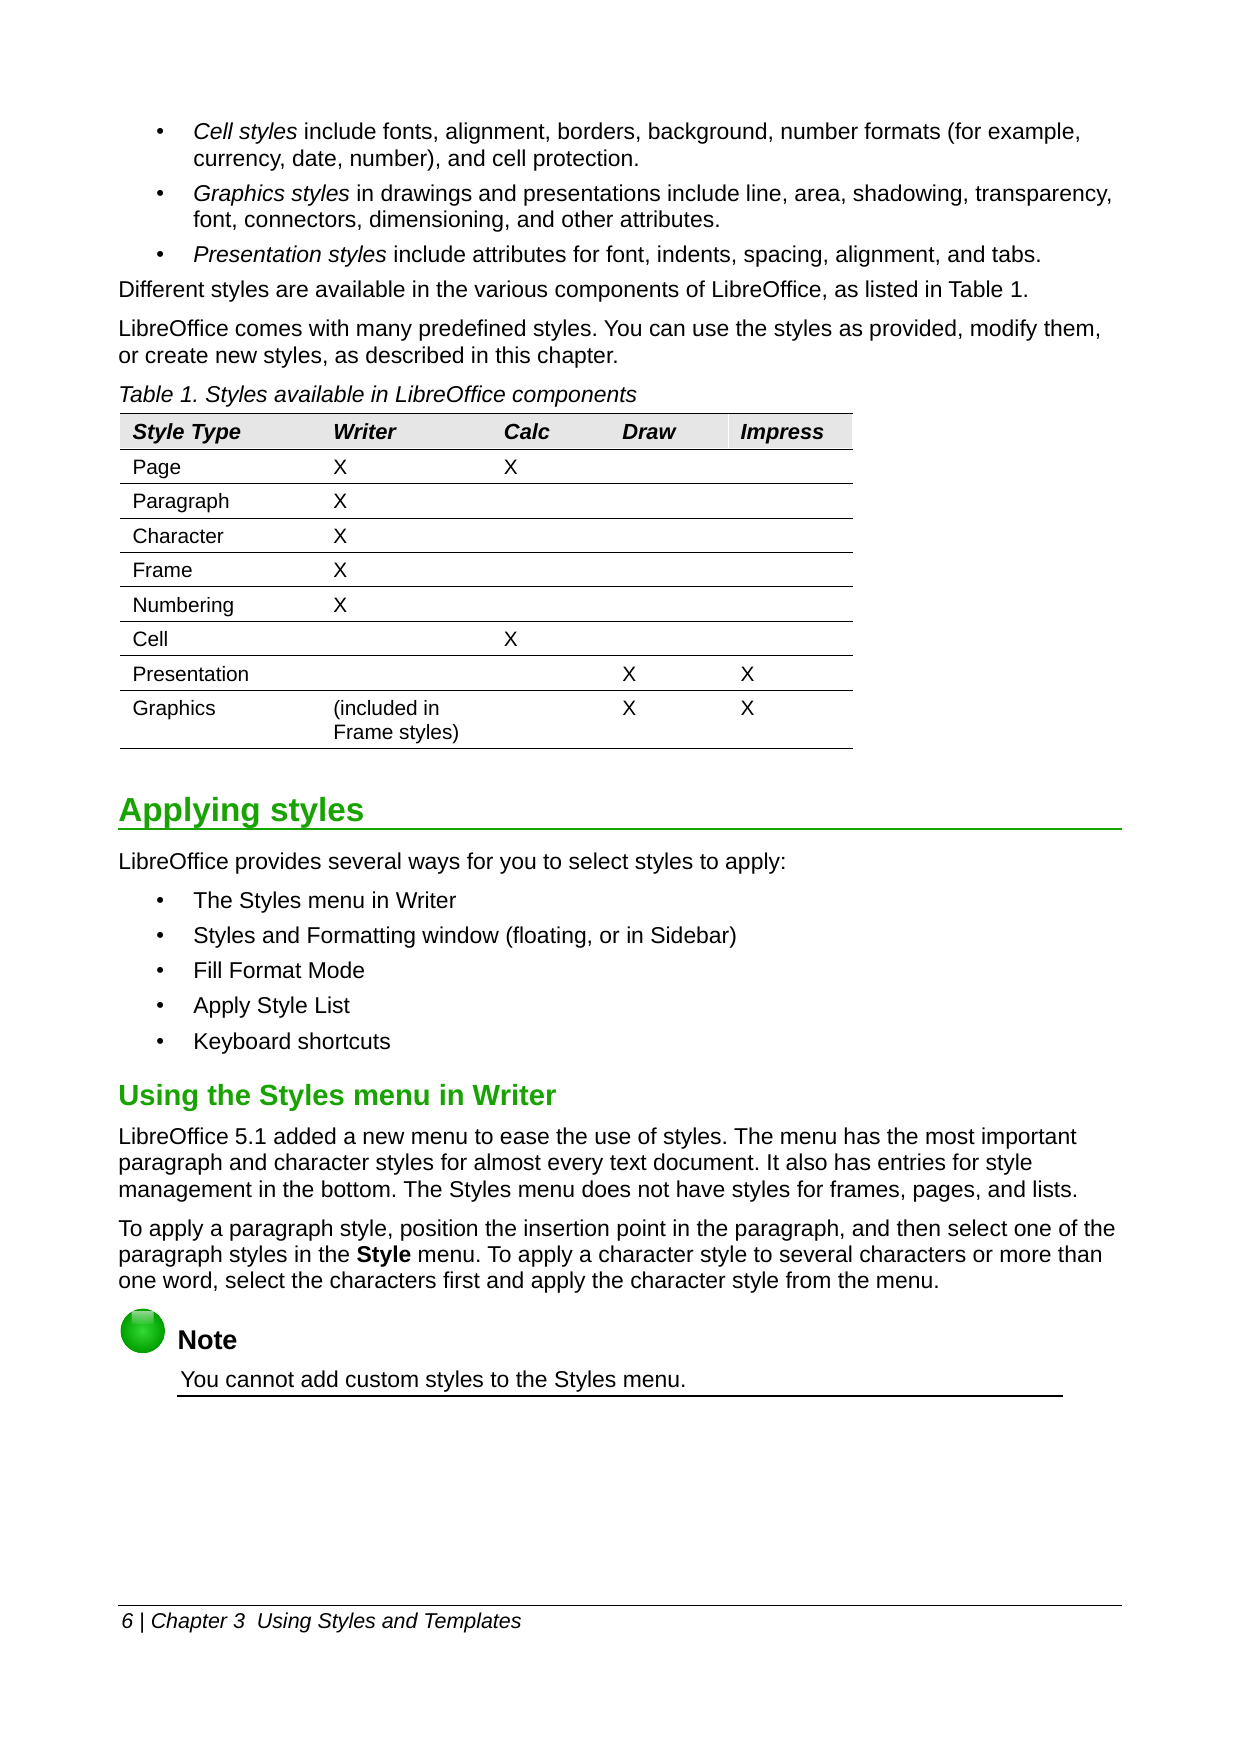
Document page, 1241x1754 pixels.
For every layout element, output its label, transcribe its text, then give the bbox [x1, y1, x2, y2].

table_cell [729, 450, 852, 483]
text To apply a paragraph style, position the insertion point in the paragraph, and then select one of the paragraph styles in the Style menu. To apply a character style to several characters or more than one word, select the characters first and apply the character style from the menu. [118, 1214, 1122, 1294]
list Presentation styles include attributes for font, indents, spacing, alignment, and tabs. [156, 241, 1122, 268]
list Apply Style List [156, 992, 1122, 1019]
table_cell X [729, 691, 852, 748]
table_cell Frame [120, 553, 321, 586]
table_header Writer [321, 414, 492, 448]
list Cell styles include fonts, alignment, borders, background, number formats (for example, currency, date, number), and cell protection. [156, 118, 1122, 171]
table_cell X [729, 656, 852, 690]
table_cell X [321, 553, 492, 586]
table_cell [492, 656, 610, 690]
table_cell [729, 622, 852, 655]
text LibreOffice 5.1 added a new menu to ease the use of styles. The menu has the most important paragraph and character styles for almost every text document. It also has entries for style management in the bottom. The Styles menu does not have styles for frames, pages, and lists. [118, 1123, 1122, 1202]
table_header Calc [492, 414, 610, 448]
table_cell Presentation [120, 656, 321, 690]
table_cell (included in Frame styles) [321, 691, 492, 748]
text LibreOffice provides several ways for you to select styles to apply: [118, 848, 1122, 874]
subtitle Note [118, 1306, 1122, 1356]
table_cell X [610, 691, 728, 748]
table_cell [492, 519, 610, 552]
table_cell Paragraph [120, 484, 321, 517]
table_cell Page [120, 450, 321, 483]
text LibreOffice comes with many predefined styles. You can use the styles as provided, modify them, or create new styles, as described in this chapter. [118, 315, 1122, 368]
table_cell X [492, 622, 610, 655]
table_cell X [492, 450, 610, 483]
table_cell Cell [120, 622, 321, 655]
table_cell [610, 553, 728, 586]
table_cell [729, 553, 852, 586]
text Table 1. Styles available in LibreOffice components [118, 381, 1122, 407]
table_cell X [321, 519, 492, 552]
table_cell [321, 656, 492, 690]
table_cell [610, 450, 728, 483]
table_header Impress [729, 414, 852, 448]
subtitle Using the Styles menu in Writer [118, 1078, 1122, 1111]
table_cell [610, 587, 728, 621]
table_cell [492, 587, 610, 621]
table_cell Character [120, 519, 321, 552]
table_cell Numbering [120, 587, 321, 621]
list Graphics styles in drawings and presentations include line, area, shadowing, transparency, font, connectors, dimensioning, and other attributes. [156, 180, 1122, 232]
table_cell [492, 553, 610, 586]
table_cell [610, 622, 728, 655]
table_cell [729, 519, 852, 552]
subtitle Applying styles [118, 790, 1122, 828]
table_cell X [321, 587, 492, 621]
table_cell [729, 484, 852, 517]
table_cell X [321, 450, 492, 483]
table_cell [610, 519, 728, 552]
list Keyboard shortcuts [156, 1028, 1122, 1054]
table_cell [492, 484, 610, 517]
list Styles and Formatting window (floating, or in Sidebar) [156, 922, 1122, 948]
text You cannot add custom styles to the Styles menu. [177, 1363, 1063, 1395]
table_cell [729, 587, 852, 621]
list The Styles menu in Writer [156, 887, 1122, 913]
table_cell [321, 622, 492, 655]
text Different styles are available in the various components of LibreOffice, as listed in Table 1. [118, 276, 1122, 303]
table_cell [610, 484, 728, 517]
table_cell X [321, 484, 492, 517]
table_cell X [610, 656, 728, 690]
table_header Style Type [120, 414, 321, 448]
table_cell [492, 691, 610, 748]
table_header Draw [610, 414, 728, 448]
table_cell Graphics [120, 691, 321, 748]
list Fill Format Mode [156, 957, 1122, 984]
